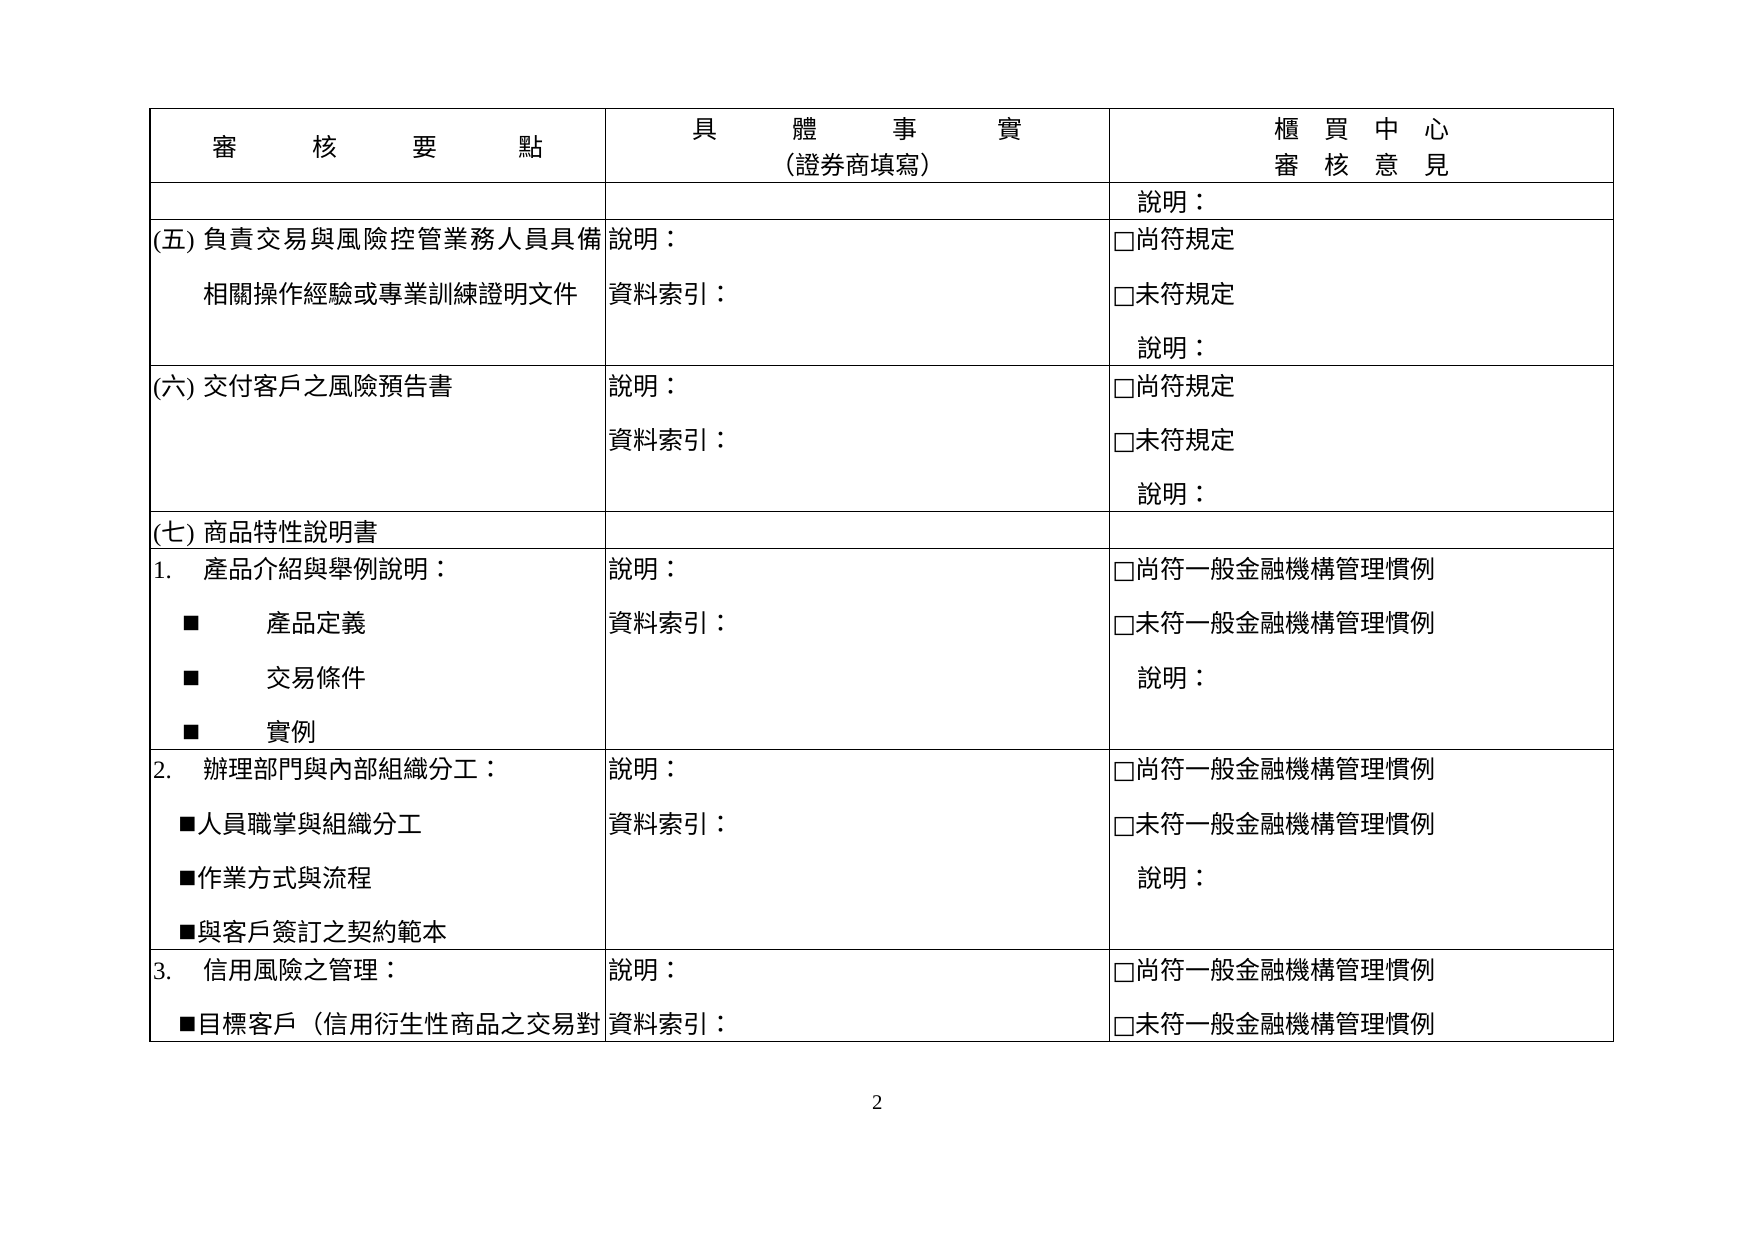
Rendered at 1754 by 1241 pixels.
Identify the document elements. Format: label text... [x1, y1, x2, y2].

table_cell □尚符規定 □未符規定 說明： [1110, 220, 1613, 365]
table_cell 負責交易與風險控管業務人員具備相關操作經驗或專業訓練證明文件 [151, 220, 605, 365]
table_cell 辦理部門與內部組織分工： 人員職掌與組織分工 作業方式與流程 與客戶簽訂之契約範本 [151, 750, 605, 949]
table_cell [606, 183, 1109, 219]
table_header 具 體 事 實 （證券商填寫） [606, 109, 1109, 182]
table_cell 說明： [1110, 183, 1613, 219]
table_cell □尚符一般金融機構管理慣例 □未符一般金融機構管理慣例 [1110, 950, 1613, 1041]
table_header 櫃 買 中 心 審 核 意 見 [1110, 109, 1613, 182]
table_cell □尚符規定 □未符規定 說明： [1110, 366, 1613, 511]
table_cell □尚符一般金融機構管理慣例 □未符一般金融機構管理慣例 說明： [1110, 750, 1613, 949]
table_cell 說明： 資料索引： [606, 950, 1109, 1041]
table_cell 說明： 資料索引： [606, 220, 1109, 365]
table_cell 說明： 資料索引： [606, 750, 1109, 949]
table_cell 商品特性說明書 [151, 512, 605, 548]
table_cell [1110, 512, 1613, 548]
table_cell [606, 512, 1109, 548]
table_cell 說明： 資料索引： [606, 366, 1109, 511]
table_cell 說明： 資料索引： [606, 549, 1109, 749]
table_cell 交付客戶之風險預告書 [151, 366, 605, 511]
table_cell □尚符一般金融機構管理慣例 □未符一般金融機構管理慣例 說明： [1110, 549, 1613, 749]
table_cell 信用風險之管理： 目標客戶（信用衍生性商品之交易對 [151, 950, 605, 1041]
table_cell 產品介紹與舉例說明： 產品定義 交易條件 實例 [151, 549, 605, 749]
table_header 審 核 要 點 [151, 109, 605, 182]
table_cell [151, 183, 605, 219]
